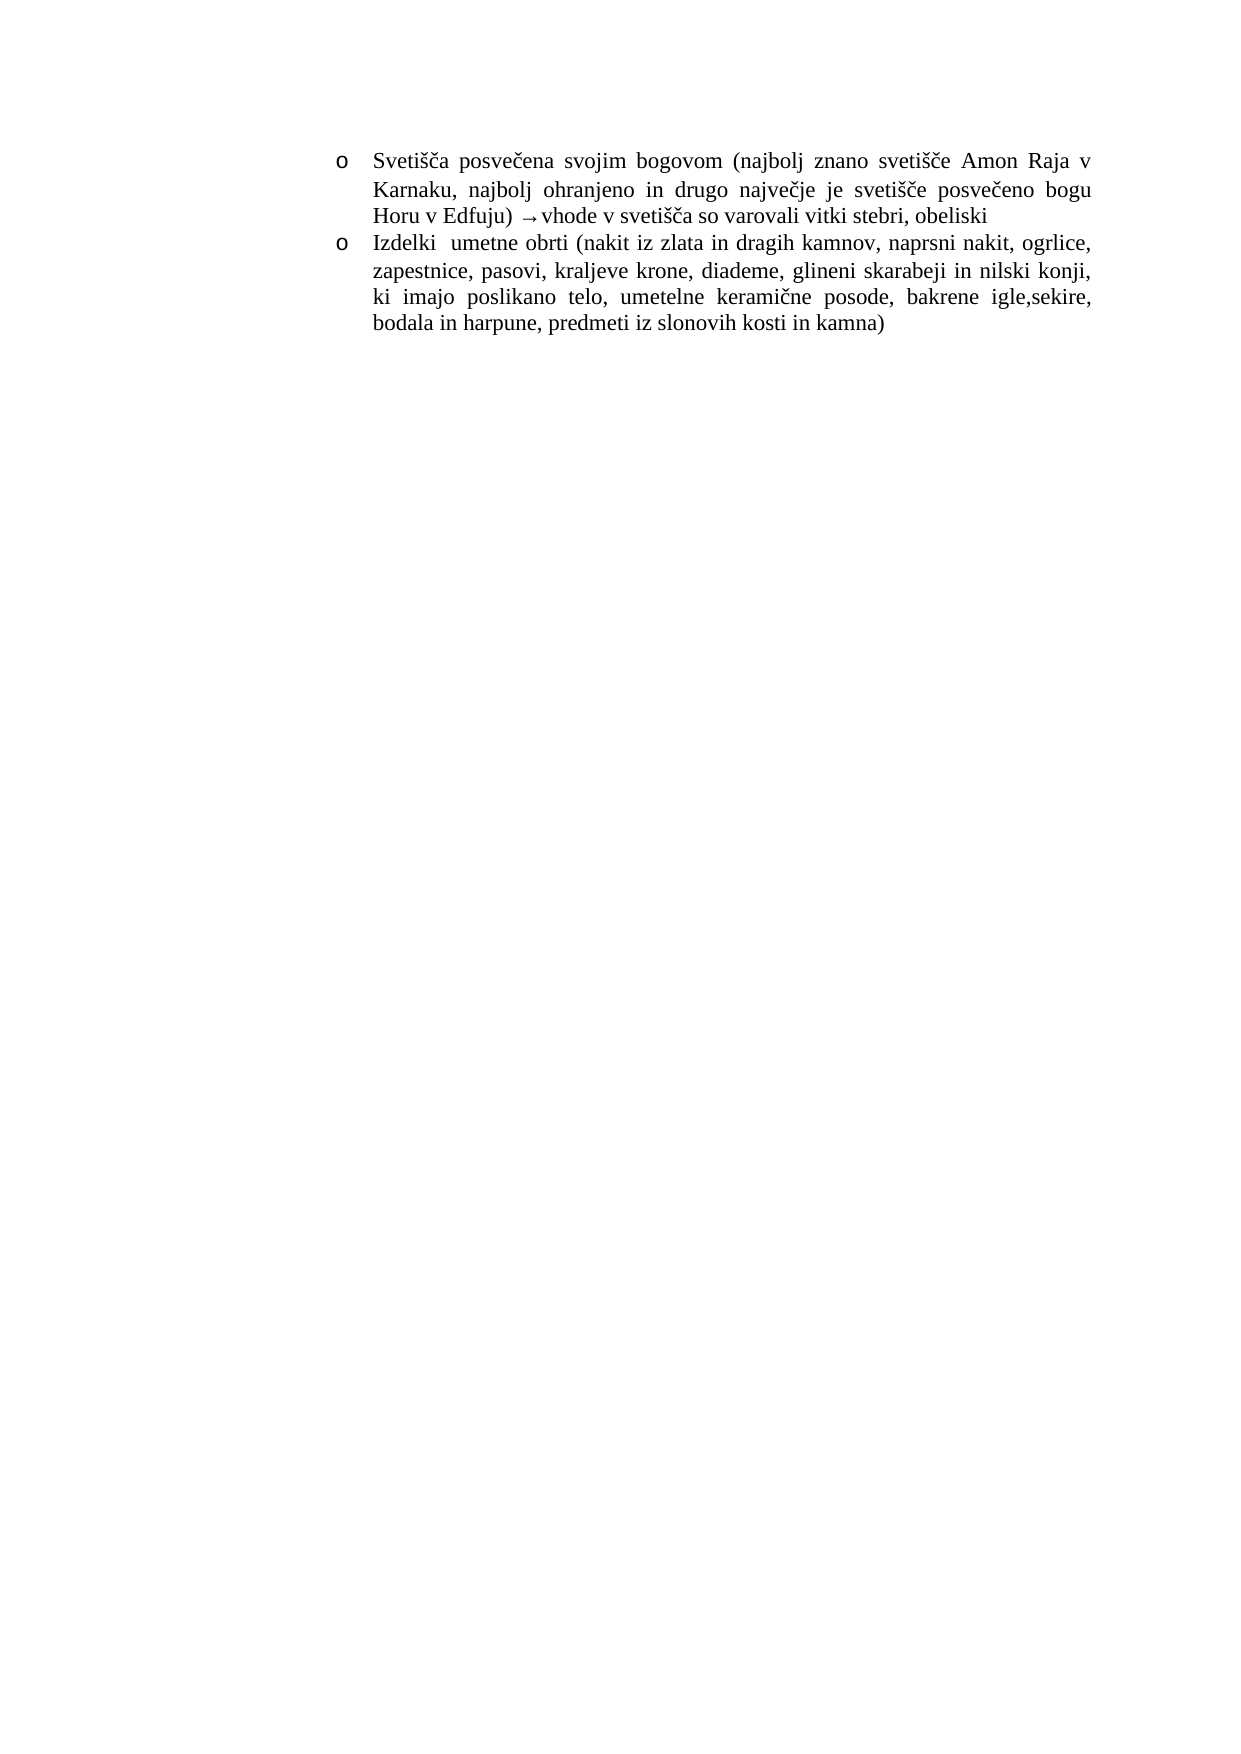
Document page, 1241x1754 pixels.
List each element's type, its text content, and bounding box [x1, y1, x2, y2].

list Izdelki umetne obrti (nakit iz zlata in dragih kamnov, naprsni nakit, ogrlice, zapestnice, pasovi, kraljeve krone, diademe, glineni skarabeji in nilski konji, ki imajo poslikano telo, umetelne keramične posode, bakrene igle,sekire, bodala in harpune, predmeti iz slonovih kosti in kamna) [335, 228, 1093, 336]
list Svetišča posvečena svojim bogovom (najbolj znano svetišče Amon Raja v Karnaku, najbolj ohranjeno in drugo največje je svetišče posvečeno bogu Horu v Edfuju) →vhode v svetišča so varovali vitki stebri, obeliski [335, 148, 1093, 228]
